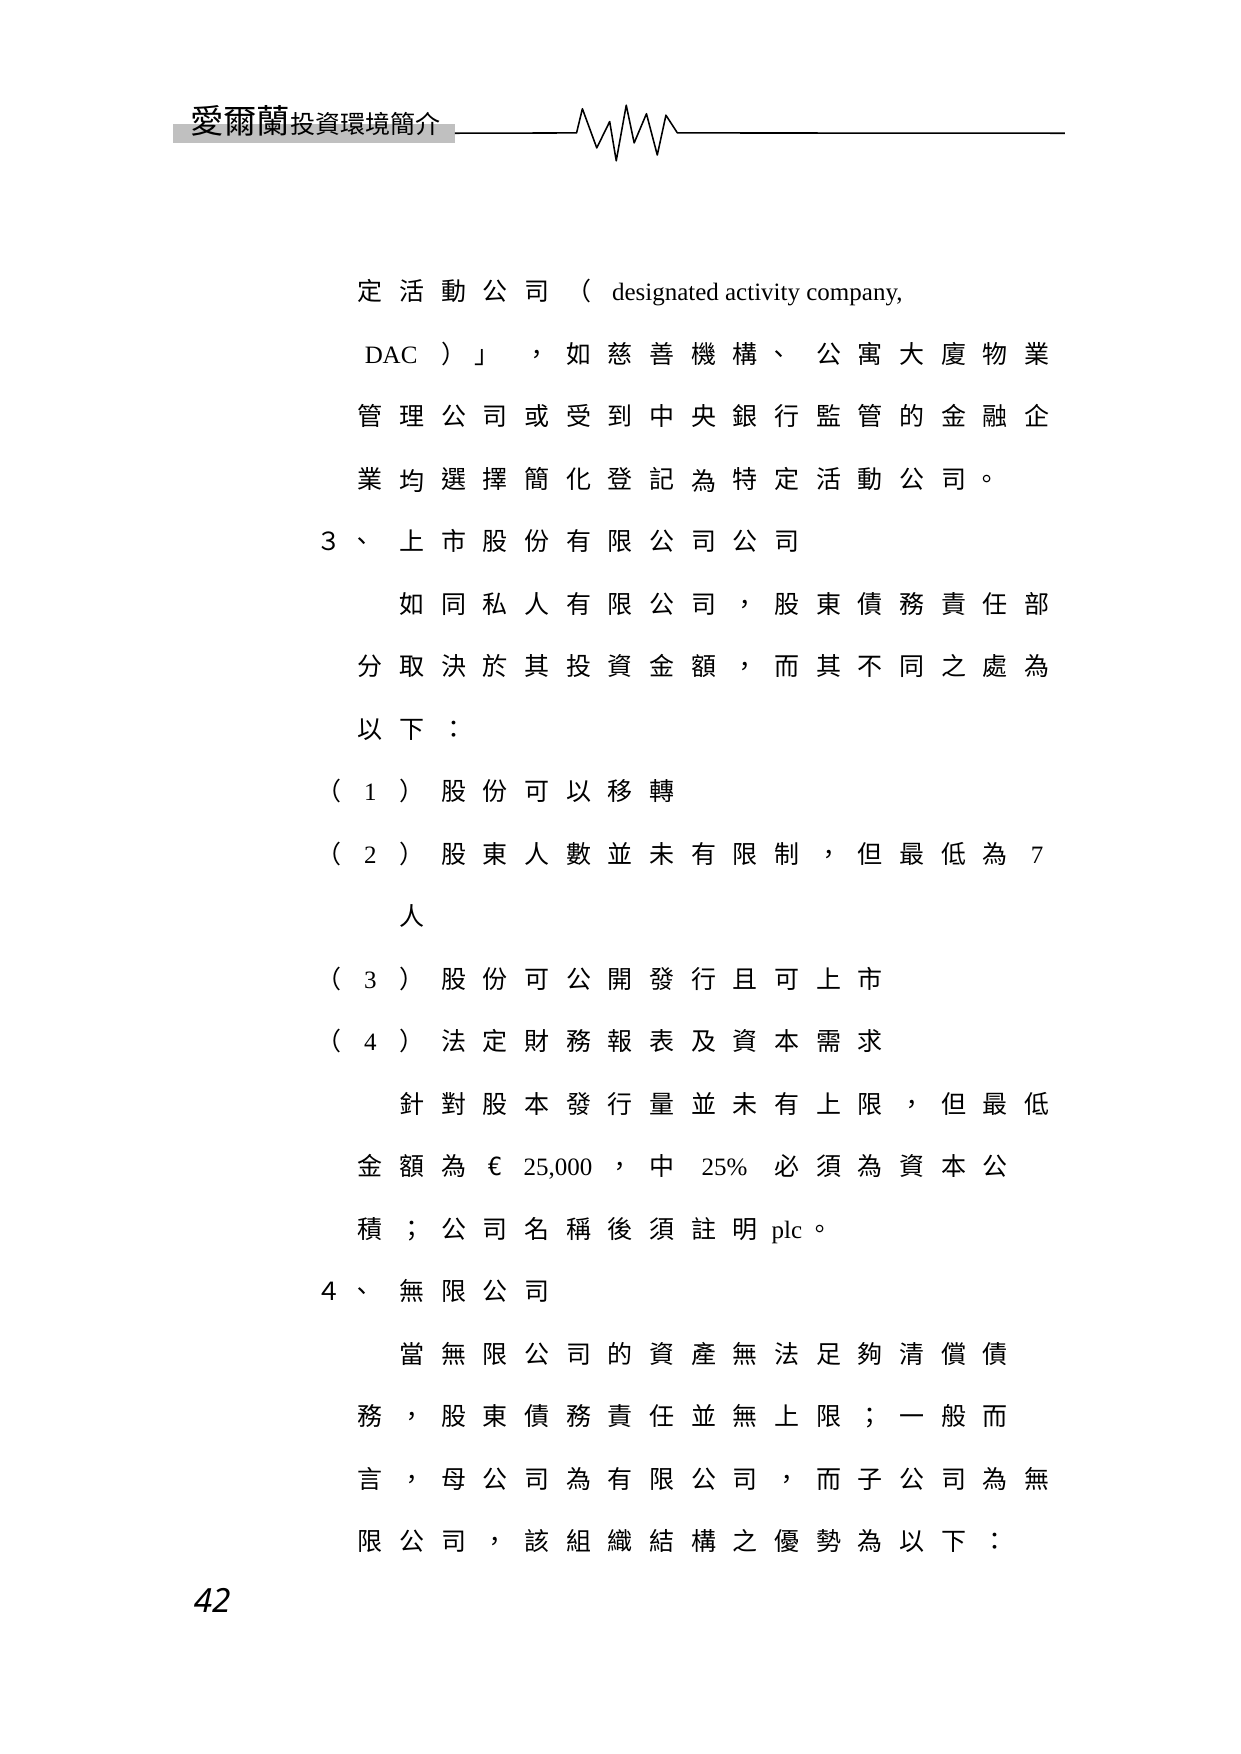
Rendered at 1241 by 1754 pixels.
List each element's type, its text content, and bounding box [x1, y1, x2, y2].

text （4）法定財務報表及資本需求 [306, 1000, 1058, 1063]
text （1）股份可以移轉 [306, 750, 1058, 813]
text ３、上市股份有限公司公司 [281, 500, 1058, 563]
text 當無限公司的資產無法足夠清償債務，股東債務責任並無上限；一般而言，母公司為有限公司，而子公司為無限公司，該組織結構之優勢為以下： [330, 1313, 1058, 1563]
text 針對股本發行量並未有上限，但最低金額為€25,000，中25%必須為資本公積；公司名稱後須註明plc。 [330, 1063, 1058, 1250]
text （2）股東人數並未有限制，但最低為7人 [306, 813, 1058, 938]
text 定活動公司（designated activity company, DAC）」，如慈善機構、公寓大廈物業管理公司或受到中央銀行監管的金融企業均選擇簡化登記為特定活動公司。 [330, 250, 1058, 500]
text ４、無限公司 [281, 1250, 1058, 1313]
text （3）股份可公開發行且可上市 [306, 938, 1058, 1000]
text 如同私人有限公司，股東債務責任部分取決於其投資金額，而其不同之處為以下： [330, 563, 1058, 750]
